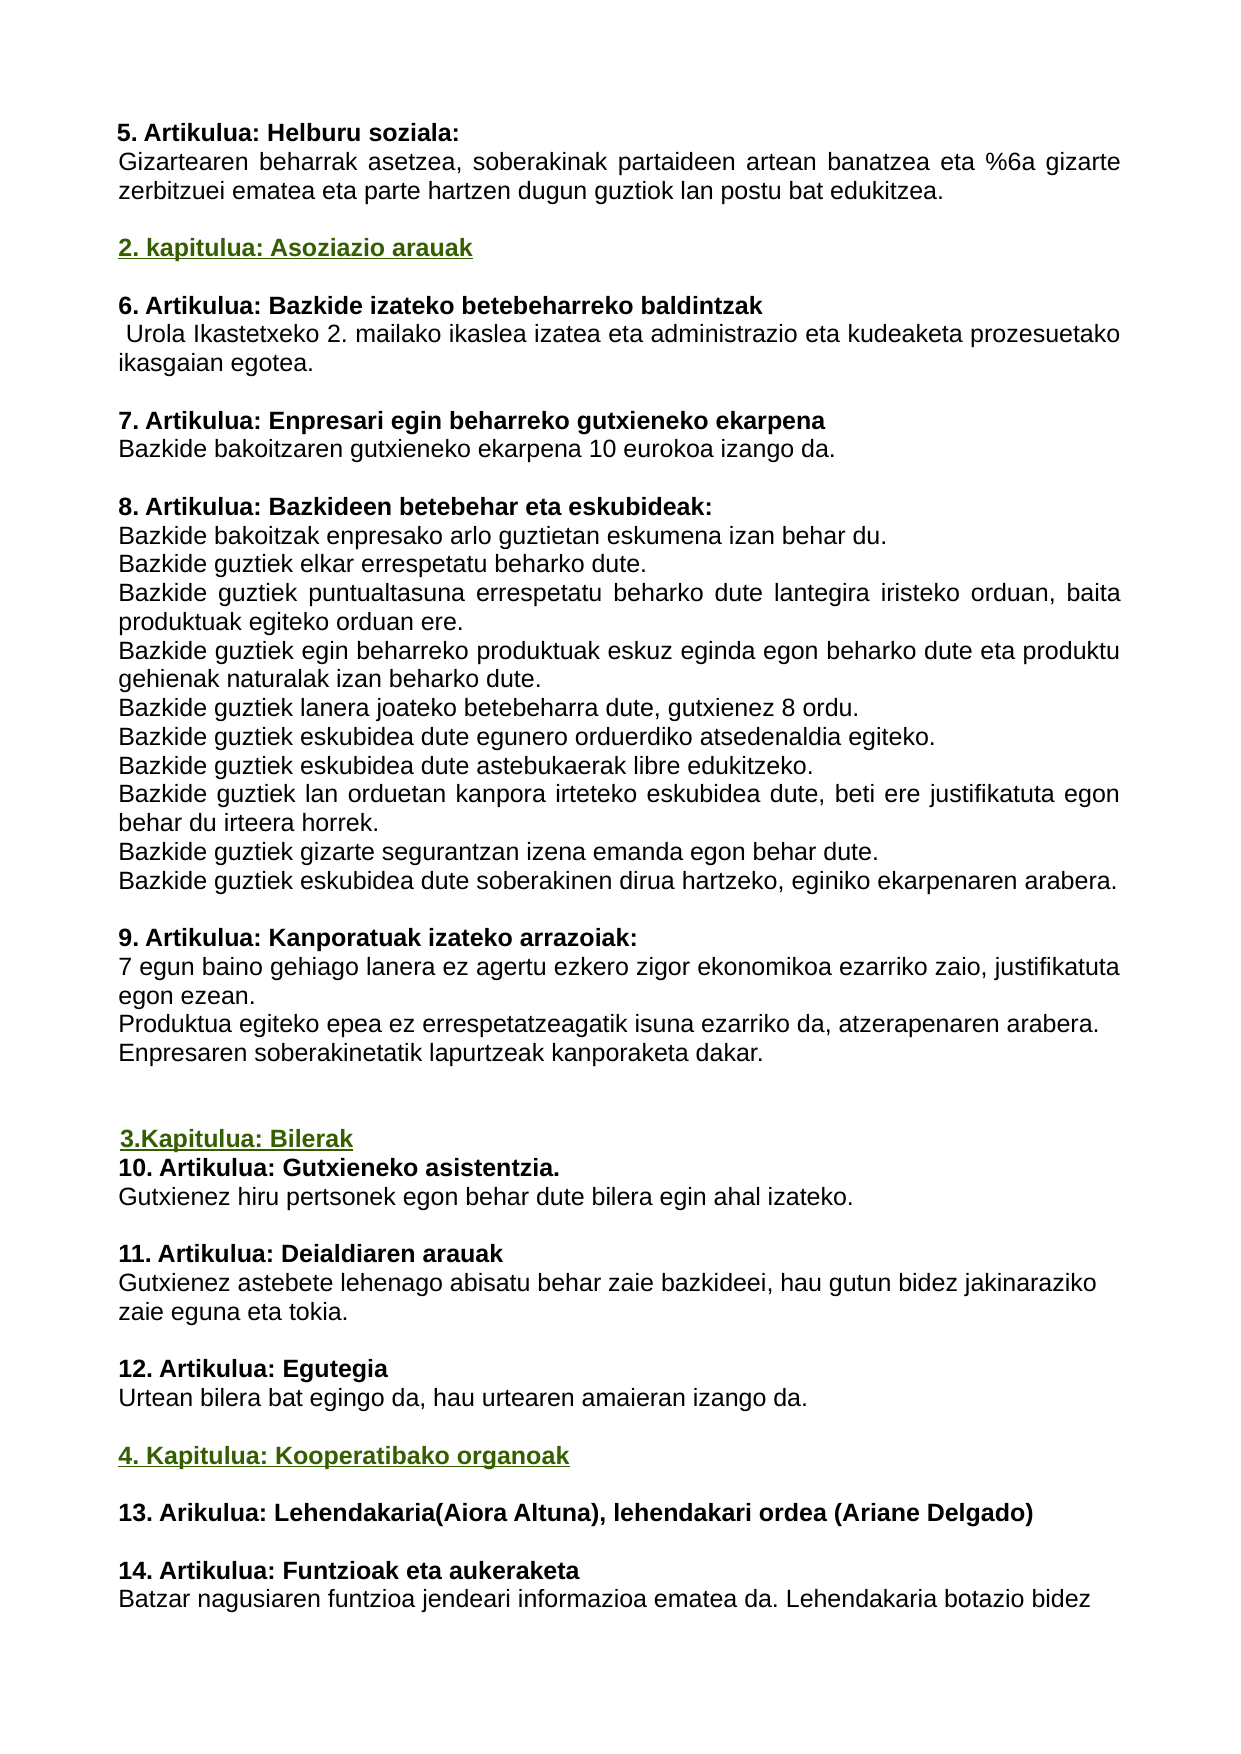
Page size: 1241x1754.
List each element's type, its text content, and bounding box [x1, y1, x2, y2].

text Batzar nagusiaren funtzioa jendeari informazioa ematea da. Lehendakaria botazio bidez [118, 1584, 1122, 1613]
list 4. Kapitulua: Kooperatibako organoak [118, 1441, 1122, 1469]
list 14. Artikulua: Funtzioak eta aukeraketa [118, 1556, 1122, 1584]
list 11. Artikulua: Deialdiaren arauak [118, 1239, 1122, 1268]
text Produktua egiteko epea ez errespetatzeagatik isuna ezarriko da, atzerapenaren arabera. [118, 1009, 1122, 1038]
text 9. Artikulua: Kanporatuak izateko arrazoiak: [118, 923, 1122, 952]
text Bazkide guztiek eskubidea dute astebukaerak libre edukitzeko. [118, 751, 1122, 779]
text Bazkide guztiek eskubidea dute soberakinen dirua hartzeko, eginiko ekarpenaren arabera. [118, 866, 1122, 894]
list 10. Artikulua: Gutxieneko asistentzia. [118, 1153, 1122, 1182]
text Urola Ikastetxeko 2. mailako ikaslea izatea eta administrazio eta kudeaketa prozesuetako ikasgaian egotea. [118, 319, 1122, 377]
text 12. Artikulua: Egutegia [118, 1354, 1122, 1383]
text Bazkide guztiek gizarte segurantzan izena emanda egon behar dute. [118, 837, 1122, 866]
text Bazkide bakoitzaren gutxieneko ekarpena 10 eurokoa izango da. [118, 434, 1122, 463]
list 3.Kapitulua: Bilerak [82, 1124, 1122, 1153]
list Gutxienez astebete lehenago abisatu behar zaie bazkideei, hau gutun bidez jakinaraziko zaie eguna eta tokia. [118, 1268, 1122, 1326]
list 7. Artikulua: Enpresari egin beharreko gutxieneko ekarpena [118, 406, 1122, 434]
text Bazkide guztiek elkar errespetatu beharko dute. [118, 549, 1122, 578]
text Gutxienez hiru pertsonek egon behar dute bilera egin ahal izateko. [118, 1182, 1122, 1211]
list 2. kapitulua: Asoziazio arauak [118, 233, 1122, 262]
text Bazkide bakoitzak enpresako arlo guztietan eskumena izan behar du. [118, 521, 1122, 549]
text Bazkide guztiek lanera joateko betebeharra dute, gutxienez 8 ordu. [118, 693, 1122, 722]
text Bazkide guztiek eskubidea dute egunero orduerdiko atsedenaldia egiteko. [118, 722, 1122, 751]
text 8. Artikulua: Bazkideen betebehar eta eskubideak: [118, 492, 1122, 521]
list Gizartearen beharrak asetzea, soberakinak partaideen artean banatzea eta %6a gizarte zerbitzuei ematea eta parte hartzen dugun guztiok lan postu bat edukitzea. [118, 147, 1122, 204]
list 6. Artikulua: Bazkide izateko betebeharreko baldintzak [118, 291, 1122, 319]
text Bazkide guztiek egin beharreko produktuak eskuz eginda egon beharko dute eta produktu gehienak naturalak izan beharko dute. [118, 636, 1122, 693]
text Urtean bilera bat egingo da, hau urtearen amaieran izango da. [118, 1383, 1122, 1412]
list 5. Artikulua: Helburu soziala: [117, 118, 1122, 147]
text Bazkide guztiek lan orduetan kanpora irteteko eskubidea dute, beti ere justifikatuta egon behar du irteera horrek. [118, 779, 1122, 837]
text 7 egun baino gehiago lanera ez agertu ezkero zigor ekonomikoa ezarriko zaio, justifikatuta egon ezean. [118, 952, 1122, 1009]
text Enpresaren soberakinetatik lapurtzeak kanporaketa dakar. [118, 1038, 1122, 1067]
list 13. Arikulua: Lehendakaria(Aiora Altuna), lehendakari ordea (Ariane Delgado) [118, 1498, 1122, 1527]
text Bazkide guztiek puntualtasuna errespetatu beharko dute lantegira iristeko orduan, baita produktuak egiteko orduan ere. [118, 578, 1122, 636]
